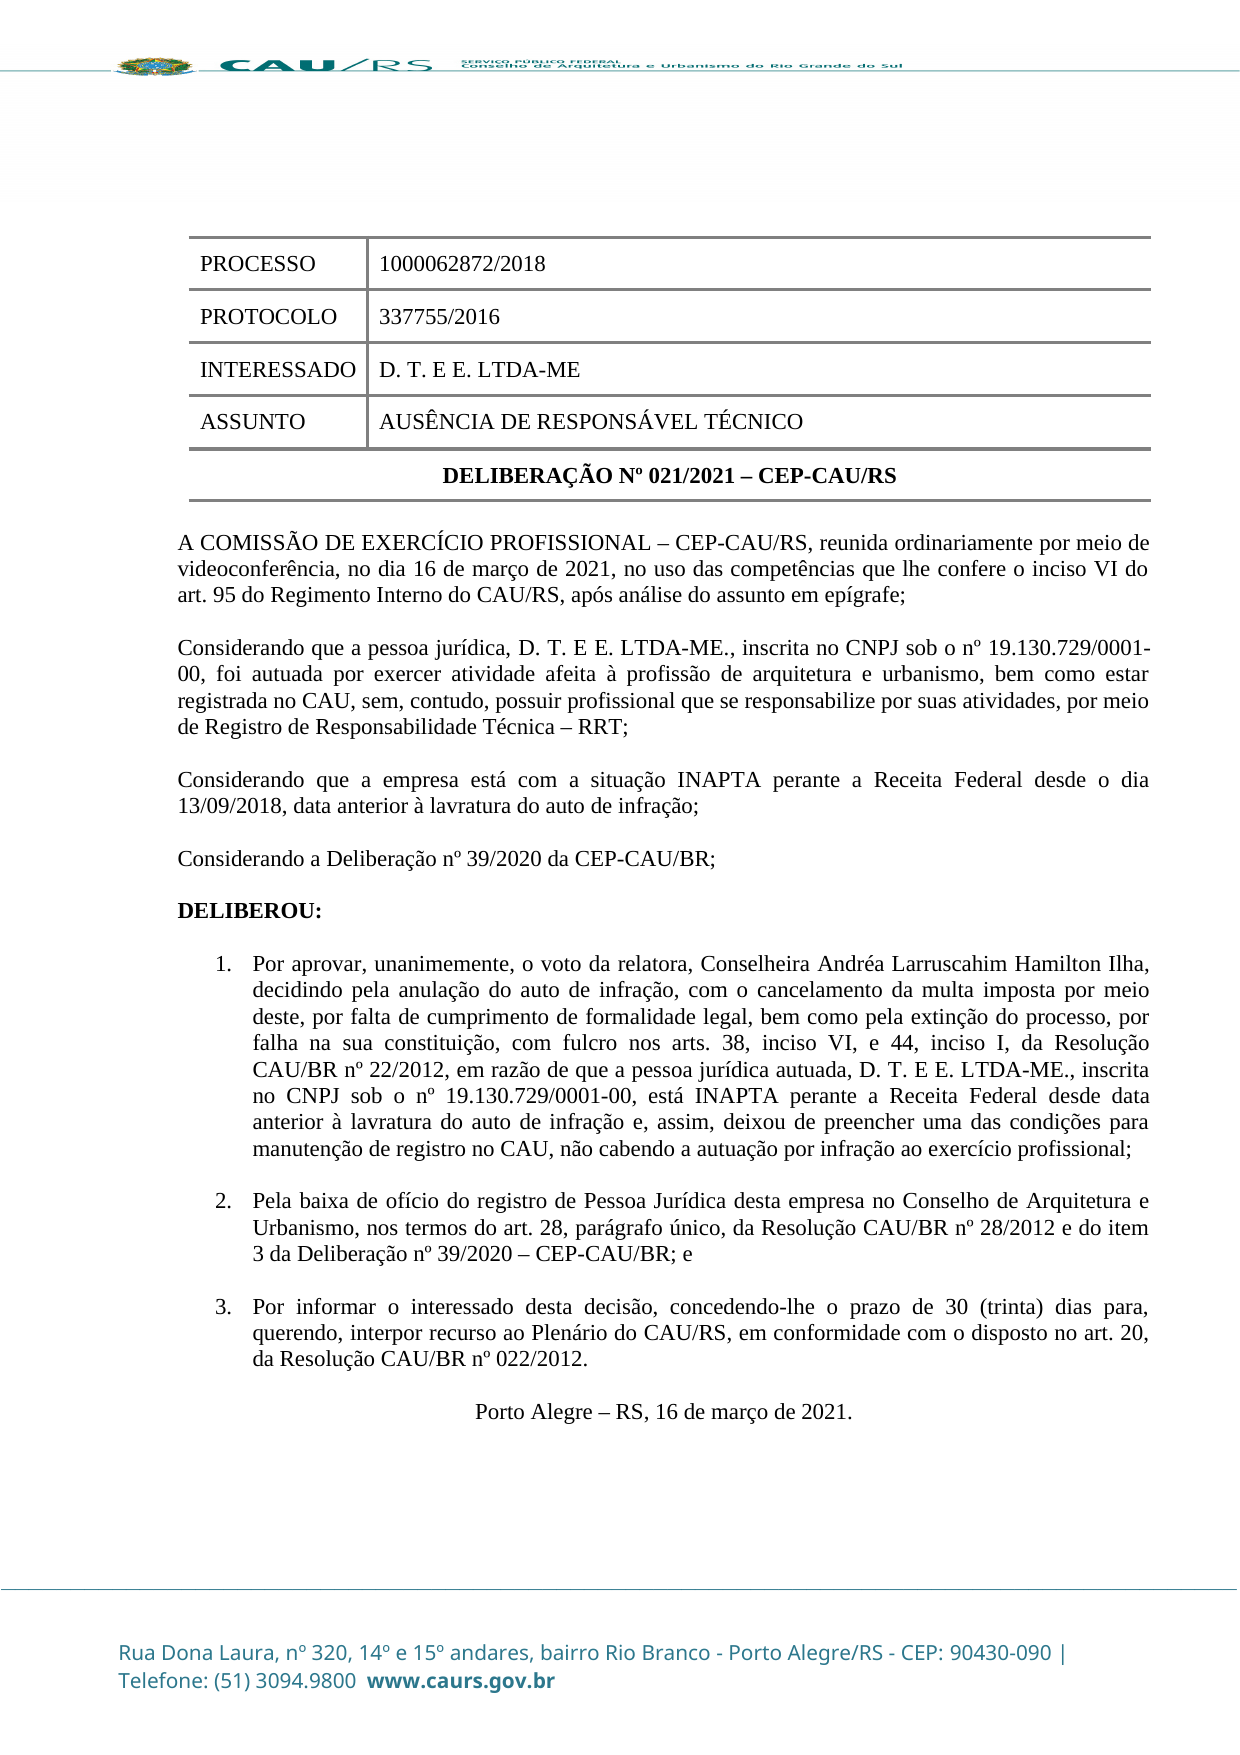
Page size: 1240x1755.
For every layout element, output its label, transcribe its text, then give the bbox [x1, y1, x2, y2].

table_header 1000062872/2018 [369, 239, 1151, 288]
text Considerando que a pessoa jurídica, D. T. E E. LTDA-ME., inscrita no CNPJ sob o nº 19.130.729/0001-00, foi autuada por exercer atividade afeita à profissão de arquitetura e urbanismo, bem como estar registrada no CAU, sem, contudo, possuir profissional que se responsabilize por suas atividades, por meio de Registro de Responsabilidade Técnica – RRT; [177, 634, 1151, 739]
text Considerando que a empresa está com a situação INAPTA perante a Receita Federal desde o dia 13/09/2018, data anterior à lavratura do auto de infração; [177, 766, 1151, 818]
table_cell 337755/2016 [369, 291, 1151, 341]
text Porto Alegre – RS, 16 de março de 2021. [177, 1398, 1151, 1424]
table_cell ASSUNTO [189, 397, 366, 446]
text DELIBEROU: [177, 897, 1151, 924]
table_cell INTERESSADO [189, 344, 366, 394]
table_cell AUSÊNCIA DE RESPONSÁVEL TÉCNICO [369, 397, 1151, 446]
table_cell PROTOCOLO [189, 291, 366, 341]
text A COMISSÃO DE EXERCÍCIO PROFISSIONAL – CEP-CAU/RS, reunida ordinariamente por meio de videoconferência, no dia 16 de março de 2021, no uso das competências que lhe confere o inciso VI do art. 95 do Regimento Interno do CAU/RS, após análise do assunto em epígrafe; [177, 528, 1151, 608]
list Por aprovar, unanimemente, o voto da relatora, Conselheira Andréa Larruscahim Hamilton Ilha, decidindo pela anulação do auto de infração, com o cancelamento da multa imposta por meio deste, por falta de cumprimento de formalidade legal, bem como pela extinção do processo, por falha na sua constituição, com fulcro nos arts. 38, inciso VI, e 44, inciso I, da Resolução CAU/BR nº 22/2012, em razão de que a pessoa jurídica autuada, D. T. E E. LTDA-ME., inscrita no CNPJ sob o nº 19.130.729/0001-00, está INAPTA perante a Receita Federal desde data anterior à lavratura do auto de infração e, assim, deixou de preencher uma das condições para manutenção de registro no CAU, não cabendo a autuação por infração ao exercício profissional; [215, 950, 1151, 1161]
text Considerando a Deliberação nº 39/2020 da CEP-CAU/BR; [177, 845, 1151, 871]
table_cell D. T. E E. LTDA-ME [369, 344, 1151, 394]
table_cell DELIBERAÇÃO Nº 021/2021 – CEP-CAU/RS [189, 451, 1151, 499]
list Pela baixa de ofício do registro de Pessoa Jurídica desta empresa no Conselho de Arquitetura e Urbanismo, nos termos do art. 28, parágrafo único, da Resolução CAU/BR nº 28/2012 e do item 3 da Deliberação nº 39/2020 – CEP-CAU/BR; e [215, 1187, 1151, 1266]
table_header PROCESSO [189, 239, 366, 288]
list Por informar o interessado desta decisão, concedendo-lhe o prazo de 30 (trinta) dias para, querendo, interpor recurso ao Plenário do CAU/RS, em conformidade com o disposto no art. 20, da Resolução CAU/BR nº 022/2012. [215, 1293, 1151, 1372]
